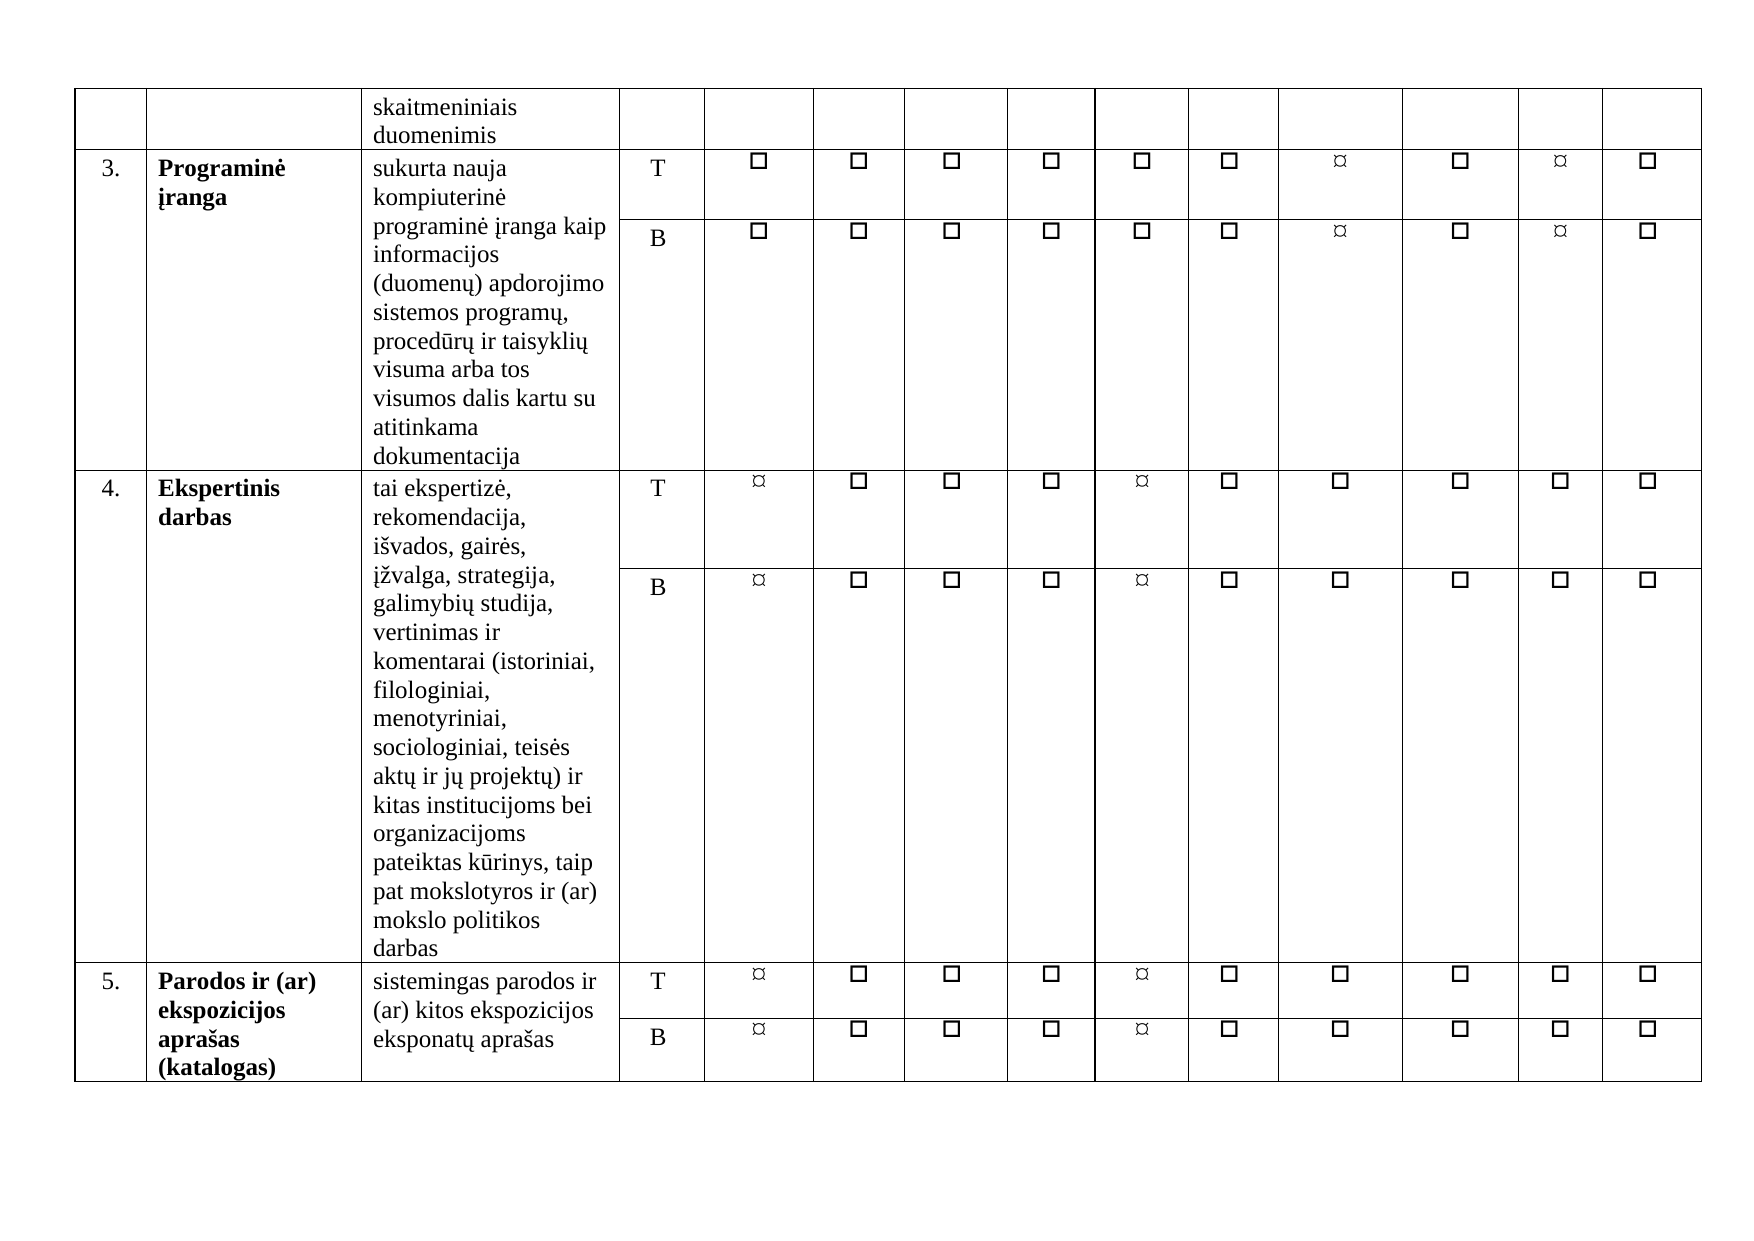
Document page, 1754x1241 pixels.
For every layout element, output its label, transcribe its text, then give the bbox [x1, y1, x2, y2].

table_cell  [1403, 150, 1518, 219]
table_cell  [1096, 569, 1188, 962]
table_cell sukurta nauja kompiuterinė programinė įranga kaip informacijos (duomenų) apdorojimo sistemos programų, procedūrų ir taisyklių visuma arba tos visumos dalis kartu su atitinkama dokumentacija [362, 150, 619, 469]
table_cell  [1603, 1019, 1701, 1081]
table_cell [1096, 89, 1188, 149]
table_cell  [705, 471, 813, 568]
table_cell  [1096, 220, 1188, 469]
table_cell  [1279, 1019, 1402, 1081]
table_cell B [620, 569, 704, 962]
table_cell  [1096, 963, 1188, 1018]
table_cell  [1279, 963, 1402, 1018]
table_cell  [905, 1019, 1007, 1081]
table_cell  [1279, 471, 1402, 568]
table_cell [1603, 89, 1701, 149]
table_cell  [1519, 471, 1602, 568]
table_cell  [1189, 963, 1278, 1018]
table_cell Parodos ir (ar) ekspozicijos aprašas (katalogas) [147, 963, 361, 1081]
table_cell  [1189, 1019, 1278, 1081]
table_cell  [814, 569, 904, 962]
table_cell tai ekspertizė, rekomendacija, išvados, gairės, įžvalga, strategija, galimybių studija, vertinimas ir komentarai (istoriniai, filologiniai, menotyriniai, sociologiniai, teisės aktų ir jų projektų) ir kitas institucijoms bei organizacijoms pateiktas kūrinys, taip pat mokslotyros ir (ar) mokslo politikos darbas [362, 471, 619, 962]
table_cell sistemingas parodos ir (ar) kitos ekspozicijos eksponatų aprašas [362, 963, 619, 1081]
table_cell  [814, 1019, 904, 1081]
table_cell  [905, 471, 1007, 568]
table_cell T [620, 471, 704, 568]
table_cell  [905, 963, 1007, 1018]
table_cell [814, 89, 904, 149]
table_cell  [1096, 1019, 1188, 1081]
table_cell  [905, 150, 1007, 219]
table_cell 3. [76, 150, 146, 469]
table_cell  [1096, 150, 1188, 219]
table_cell [905, 89, 1007, 149]
table_cell [147, 89, 361, 149]
table_cell  [705, 963, 813, 1018]
table_cell  [705, 150, 813, 219]
table_cell T [620, 963, 704, 1018]
table_cell  [1008, 963, 1094, 1018]
table_cell B [620, 220, 704, 469]
table_cell 4. [76, 471, 146, 962]
table_cell  [1189, 569, 1278, 962]
table_cell  [1519, 150, 1602, 219]
table_cell  [1008, 471, 1094, 568]
table_cell  [1603, 220, 1701, 469]
table_cell  [1279, 150, 1402, 219]
table_cell  [1403, 471, 1518, 568]
table_cell  [1096, 471, 1188, 568]
table_cell  [1603, 963, 1701, 1018]
table_cell  [814, 963, 904, 1018]
table_cell  [1189, 150, 1278, 219]
table_cell  [1403, 963, 1518, 1018]
table_cell [1189, 89, 1278, 149]
table_cell  [705, 220, 813, 469]
table_cell  [1279, 220, 1402, 469]
table_cell  [705, 569, 813, 962]
table_cell  [1603, 150, 1701, 219]
table_cell  [1008, 150, 1094, 219]
table_cell Ekspertinis darbas [147, 471, 361, 962]
table_cell 5. [76, 963, 146, 1081]
table_cell [1279, 89, 1402, 149]
table_cell  [814, 220, 904, 469]
table_cell  [1403, 569, 1518, 962]
table_cell  [1603, 471, 1701, 568]
table_cell [620, 89, 704, 149]
table_cell  [1008, 569, 1094, 962]
table_cell  [814, 150, 904, 219]
table_cell [1519, 89, 1602, 149]
table_cell  [1603, 569, 1701, 962]
table_cell skaitmeniniais duomenimis [362, 89, 619, 149]
table_cell  [1519, 220, 1602, 469]
table_cell  [905, 569, 1007, 962]
table_cell  [905, 220, 1007, 469]
table_cell B [620, 1019, 704, 1081]
table_cell [1008, 89, 1094, 149]
table_cell  [1403, 220, 1518, 469]
table_cell [1403, 89, 1518, 149]
table_cell  [814, 471, 904, 568]
table_cell  [1519, 1019, 1602, 1081]
table_cell  [1008, 220, 1094, 469]
table_cell  [1189, 471, 1278, 568]
table_cell  [1189, 220, 1278, 469]
table_cell  [1519, 963, 1602, 1018]
table_cell  [705, 1019, 813, 1081]
table_cell Programinė įranga [147, 150, 361, 469]
table_cell  [1008, 1019, 1094, 1081]
table_cell T [620, 150, 704, 219]
table_cell  [1403, 1019, 1518, 1081]
table_cell  [1519, 569, 1602, 962]
table_cell  [1279, 569, 1402, 962]
table_cell [705, 89, 813, 149]
table_cell [76, 89, 146, 149]
